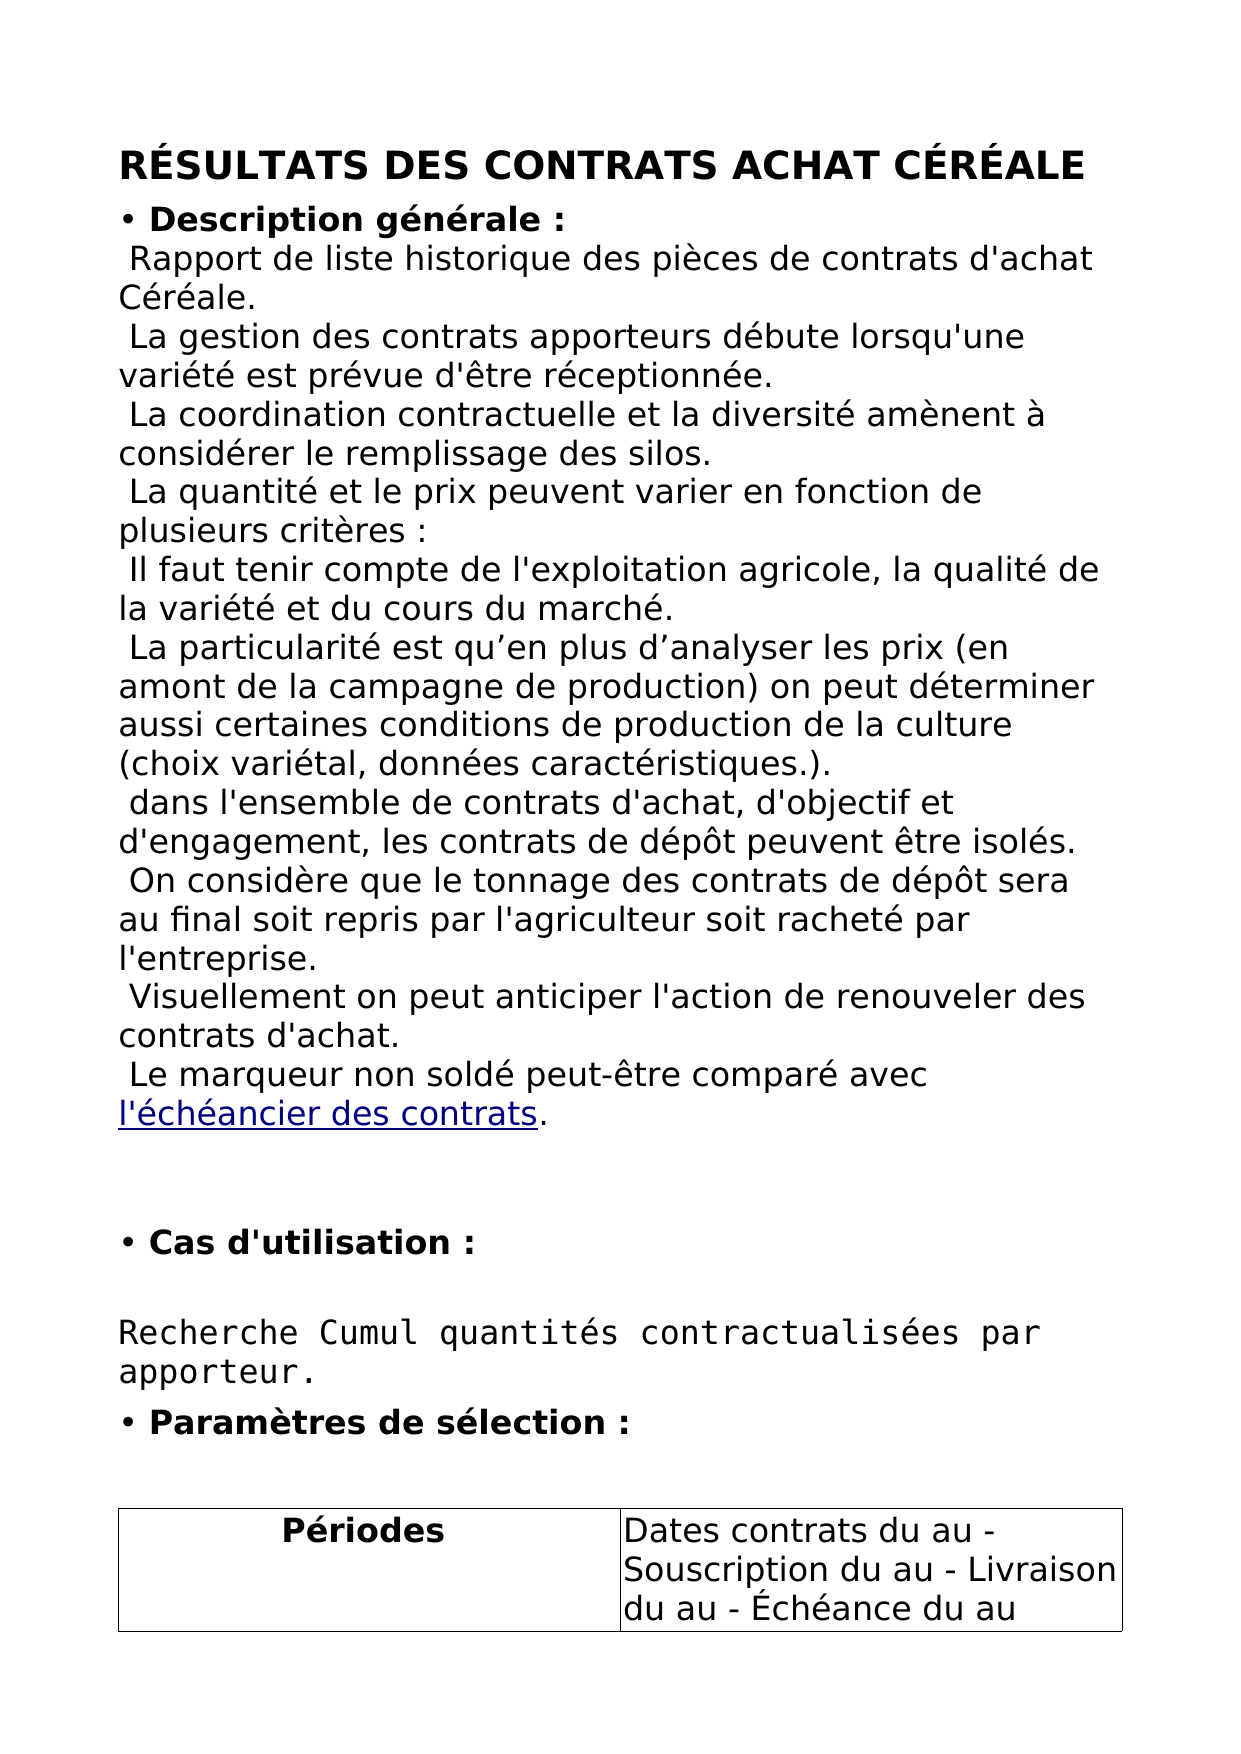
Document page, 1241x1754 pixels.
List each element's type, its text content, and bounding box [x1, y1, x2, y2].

text Recherche Cumul quantités contractualisées par apporteur. [118, 1314, 1122, 1391]
table_header Périodes [119, 1509, 620, 1631]
table_header Dates contrats du au - Souscription du au - Livraison du au - Échéance du au [621, 1509, 1122, 1631]
text • Cas d'utilisation : [118, 1223, 1122, 1301]
text • Description générale : Rapport de liste historique des pièces de contrats d'achat Céréale. La gestion des contrats apporteurs débute lorsqu'une variété est prévue d'être réceptionnée. La coordination contractuelle et la diversité amènent à considérer le remplissage des silos. La quantité et le prix peuvent varier en fonction de plusieurs critères : Il faut tenir compte de l'exploitation agricole, la qualité de la variété et du cours du marché. La particularité est qu’en plus d’analyser les prix (en amont de la campagne de production) on peut déterminer aussi certaines conditions de production de la culture (choix variétal, données caractéristiques.). dans l'ensemble de contrats d'achat, d'objectif et d'engagement, les contrats de dépôt peuvent être isolés. On considère que le tonnage des contrats de dépôt sera au final soit repris par l'agriculteur soit racheté par l'entreprise. Visuellement on peut anticiper l'action de renouveler des contrats d'achat. Le marqueur non soldé peut-être comparé avec l'échéancier des contrats. [118, 201, 1122, 1211]
text • Paramètres de sélection : [118, 1403, 1122, 1481]
subtitle RÉSULTATS DES CONTRATS ACHAT CÉRÉALE [118, 143, 1122, 188]
